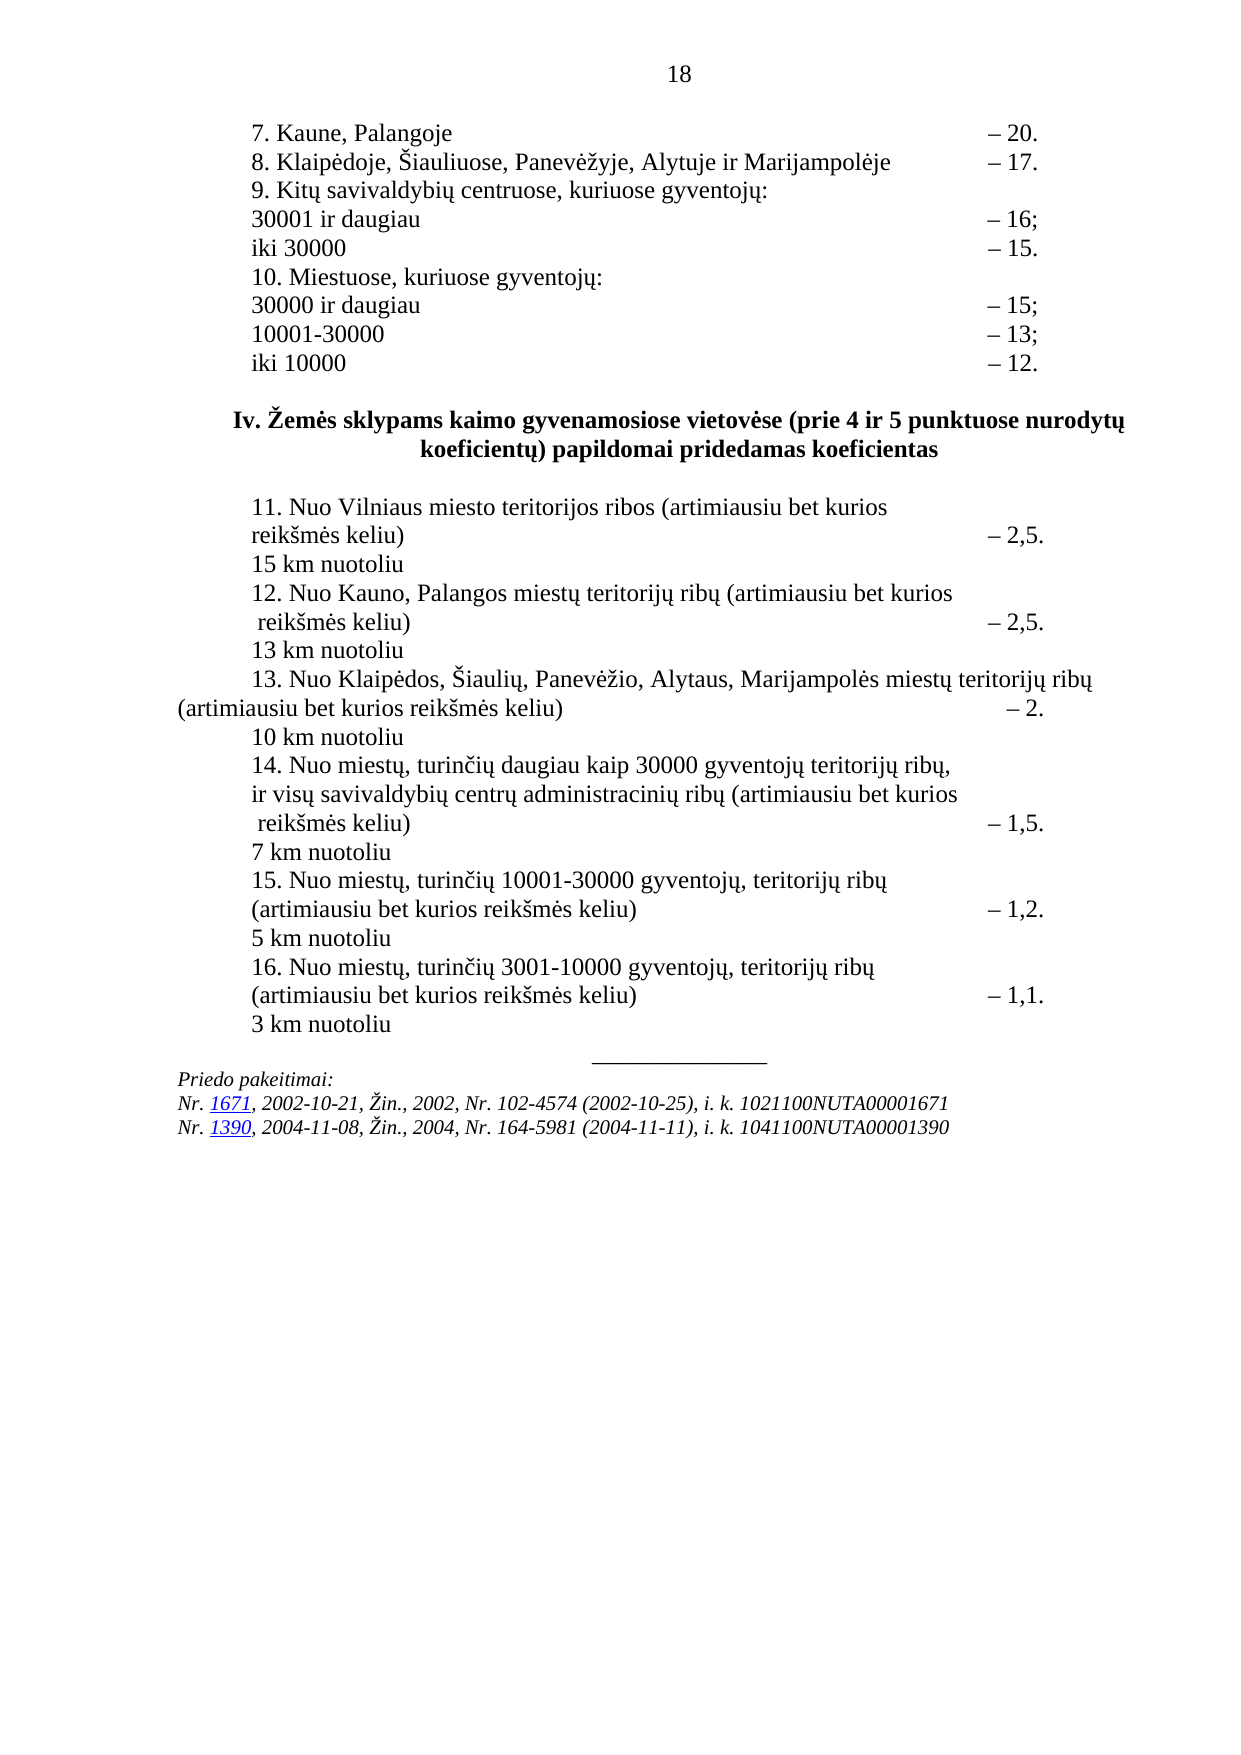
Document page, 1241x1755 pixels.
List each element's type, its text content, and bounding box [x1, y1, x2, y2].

text 13 km nuotoliu [177, 636, 1181, 664]
text Nr. 1671, 2002-10-21, Žin., 2002, Nr. 102-4574 (2002-10-25), i. k. 1021100NUTA00001671 [177, 1091, 1181, 1115]
text 12. Nuo Kauno, Palangos miestų teritorijų ribų (artimiausiu bet kurios [177, 578, 1181, 607]
text (artimiausiu bet kurios reikšmės keliu) – 1,1. [177, 981, 1181, 1009]
text 10. Miestuose, kuriuose gyventojų: [177, 262, 1181, 291]
text Iv. Žemės sklypams kaimo gyvenamosiose vietovėse (prie 4 ir 5 punktuose nurodytų koeficientų) papildomai pridedamas koeficientas [177, 406, 1181, 463]
text 3 km nuotoliu [177, 1009, 1181, 1038]
text Priedo pakeitimai: [177, 1067, 1181, 1091]
text 8. Klaipėdoje, Šiauliuose, Panevėžyje, Alytuje ir Marijampolėje – 17. [177, 147, 1181, 176]
text ir visų savivaldybių centrų administracinių ribų (artimiausiu bet kurios [177, 779, 1181, 808]
text 11. Nuo Vilniaus miesto teritorijos ribos (artimiausiu bet kurios [177, 492, 1181, 521]
text 7 km nuotoliu [177, 837, 1181, 866]
text 16. Nuo miestų, turinčių 3001-10000 gyventojų, teritorijų ribų [177, 952, 1181, 981]
text reikšmės keliu) – 2,5. [177, 521, 1181, 549]
text 10 km nuotoliu [177, 722, 1181, 751]
text iki 30000 – 15. [177, 233, 1181, 262]
text reikšmės keliu) – 1,5. [177, 808, 1181, 837]
text (artimiausiu bet kurios reikšmės keliu) – 1,2. [177, 894, 1181, 923]
text 13. Nuo Klaipėdos, Šiaulių, Panevėžio, Alytaus, Marijampolės miestų teritorijų ribų (artimiausiu bet kurios reikšmės keliu) – 2. [177, 664, 1181, 722]
text iki 10000 – 12. [177, 348, 1181, 377]
text 15. Nuo miestų, turinčių 10001-30000 gyventojų, teritorijų ribų [177, 866, 1181, 894]
text Nr. 1390, 2004-11-08, Žin., 2004, Nr. 164-5981 (2004-11-11), i. k. 1041100NUTA00001390 [177, 1115, 1181, 1139]
text 30000 ir daugiau – 15; [177, 291, 1181, 319]
text 5 km nuotoliu [177, 923, 1181, 952]
text 7. Kaune, Palangoje – 20. [177, 118, 1181, 147]
text 15 km nuotoliu [177, 549, 1181, 578]
text 9. Kitų savivaldybių centruose, kuriuose gyventojų: [177, 176, 1181, 204]
text ______________ [177, 1038, 1181, 1067]
text reikšmės keliu) – 2,5. [177, 607, 1181, 636]
text 10001-30000 – 13; [177, 319, 1181, 348]
text 30001 ir daugiau – 16; [177, 204, 1181, 233]
text 14. Nuo miestų, turinčių daugiau kaip 30000 gyventojų teritorijų ribų, [177, 751, 1181, 779]
